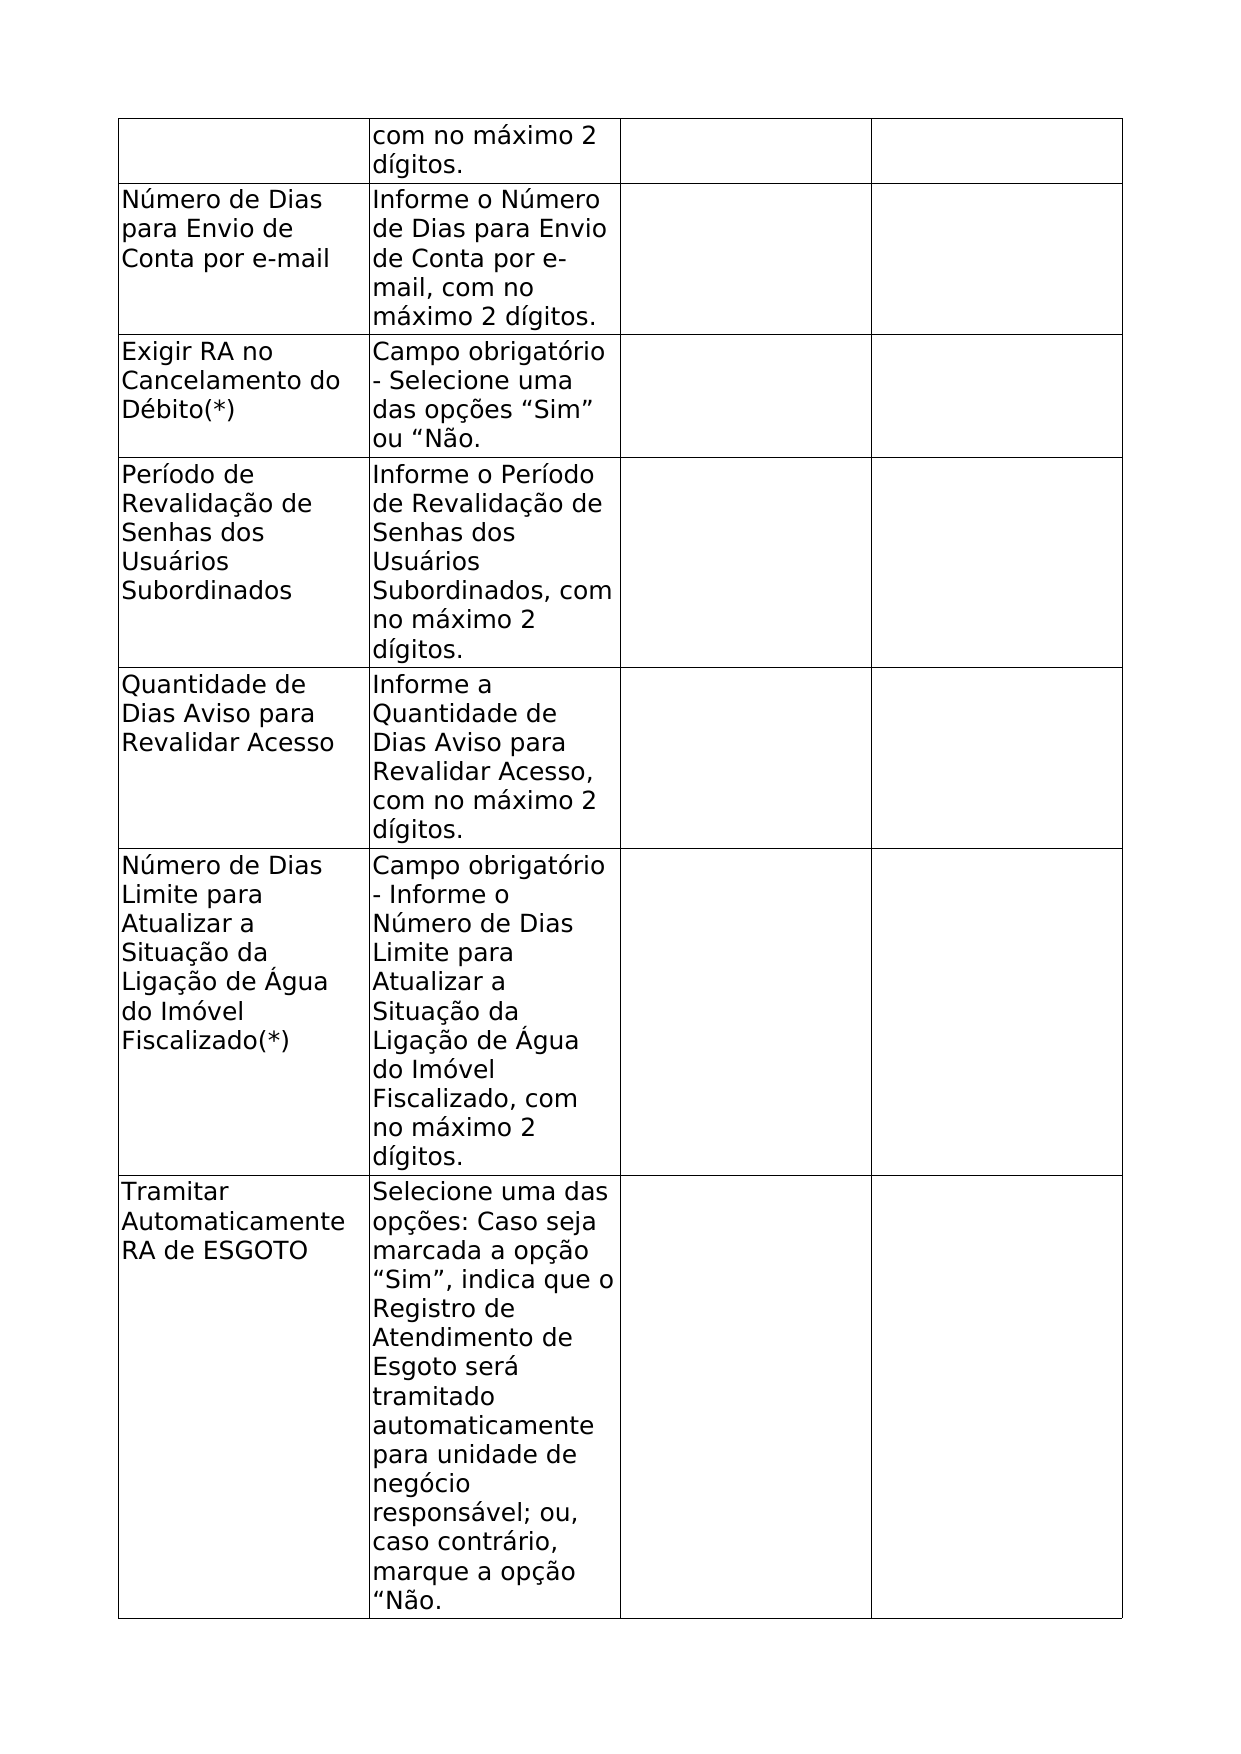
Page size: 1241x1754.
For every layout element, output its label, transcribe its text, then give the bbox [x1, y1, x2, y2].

table_cell [621, 119, 871, 182]
table_cell [872, 119, 1122, 182]
table_cell Selecione uma das opções: Caso seja marcada a opção “Sim”, indica que o Registro de Atendimento de Esgoto será tramitado automaticamente para unidade de negócio responsável; ou, caso contrário, marque a opção “Não. [370, 1176, 620, 1618]
table_cell Exigir RA no Cancelamento do Débito(*) [119, 335, 369, 457]
table_cell Tramitar Automaticamente RA de ESGOTO [119, 1176, 369, 1618]
table_cell [872, 458, 1122, 667]
table_cell [621, 335, 871, 457]
table_cell [621, 849, 871, 1174]
table_cell [872, 184, 1122, 334]
table_cell [621, 184, 871, 334]
table_cell Campo obrigatório - Informe o Número de Dias Limite para Atualizar a Situação da Ligação de Água do Imóvel Fiscalizado, com no máximo 2 dígitos. [370, 849, 620, 1174]
table_cell Informe a Quantidade de Dias Aviso para Revalidar Acesso, com no máximo 2 dígitos. [370, 668, 620, 848]
table_cell Número de Dias Limite para Atualizar a Situação da Ligação de Água do Imóvel Fiscalizado(*) [119, 849, 369, 1174]
table_cell Informe o Período de Revalidação de Senhas dos Usuários Subordinados, com no máximo 2 dígitos. [370, 458, 620, 667]
table_cell Número de Dias para Envio de Conta por e-mail [119, 184, 369, 334]
table_cell [872, 668, 1122, 848]
table_cell com no máximo 2 dígitos. [370, 119, 620, 182]
table_cell [872, 335, 1122, 457]
table_cell [872, 1176, 1122, 1618]
table_cell [872, 849, 1122, 1174]
table_cell [621, 668, 871, 848]
table_cell [621, 1176, 871, 1618]
table_cell Período de Revalidação de Senhas dos Usuários Subordinados [119, 458, 369, 667]
table_cell Informe o Número de Dias para Envio de Conta por e-mail, com no máximo 2 dígitos. [370, 184, 620, 334]
table_cell Campo obrigatório - Selecione uma das opções “Sim” ou “Não. [370, 335, 620, 457]
table_cell [621, 458, 871, 667]
table_cell Quantidade de Dias Aviso para Revalidar Acesso [119, 668, 369, 848]
table_cell [119, 119, 369, 182]
